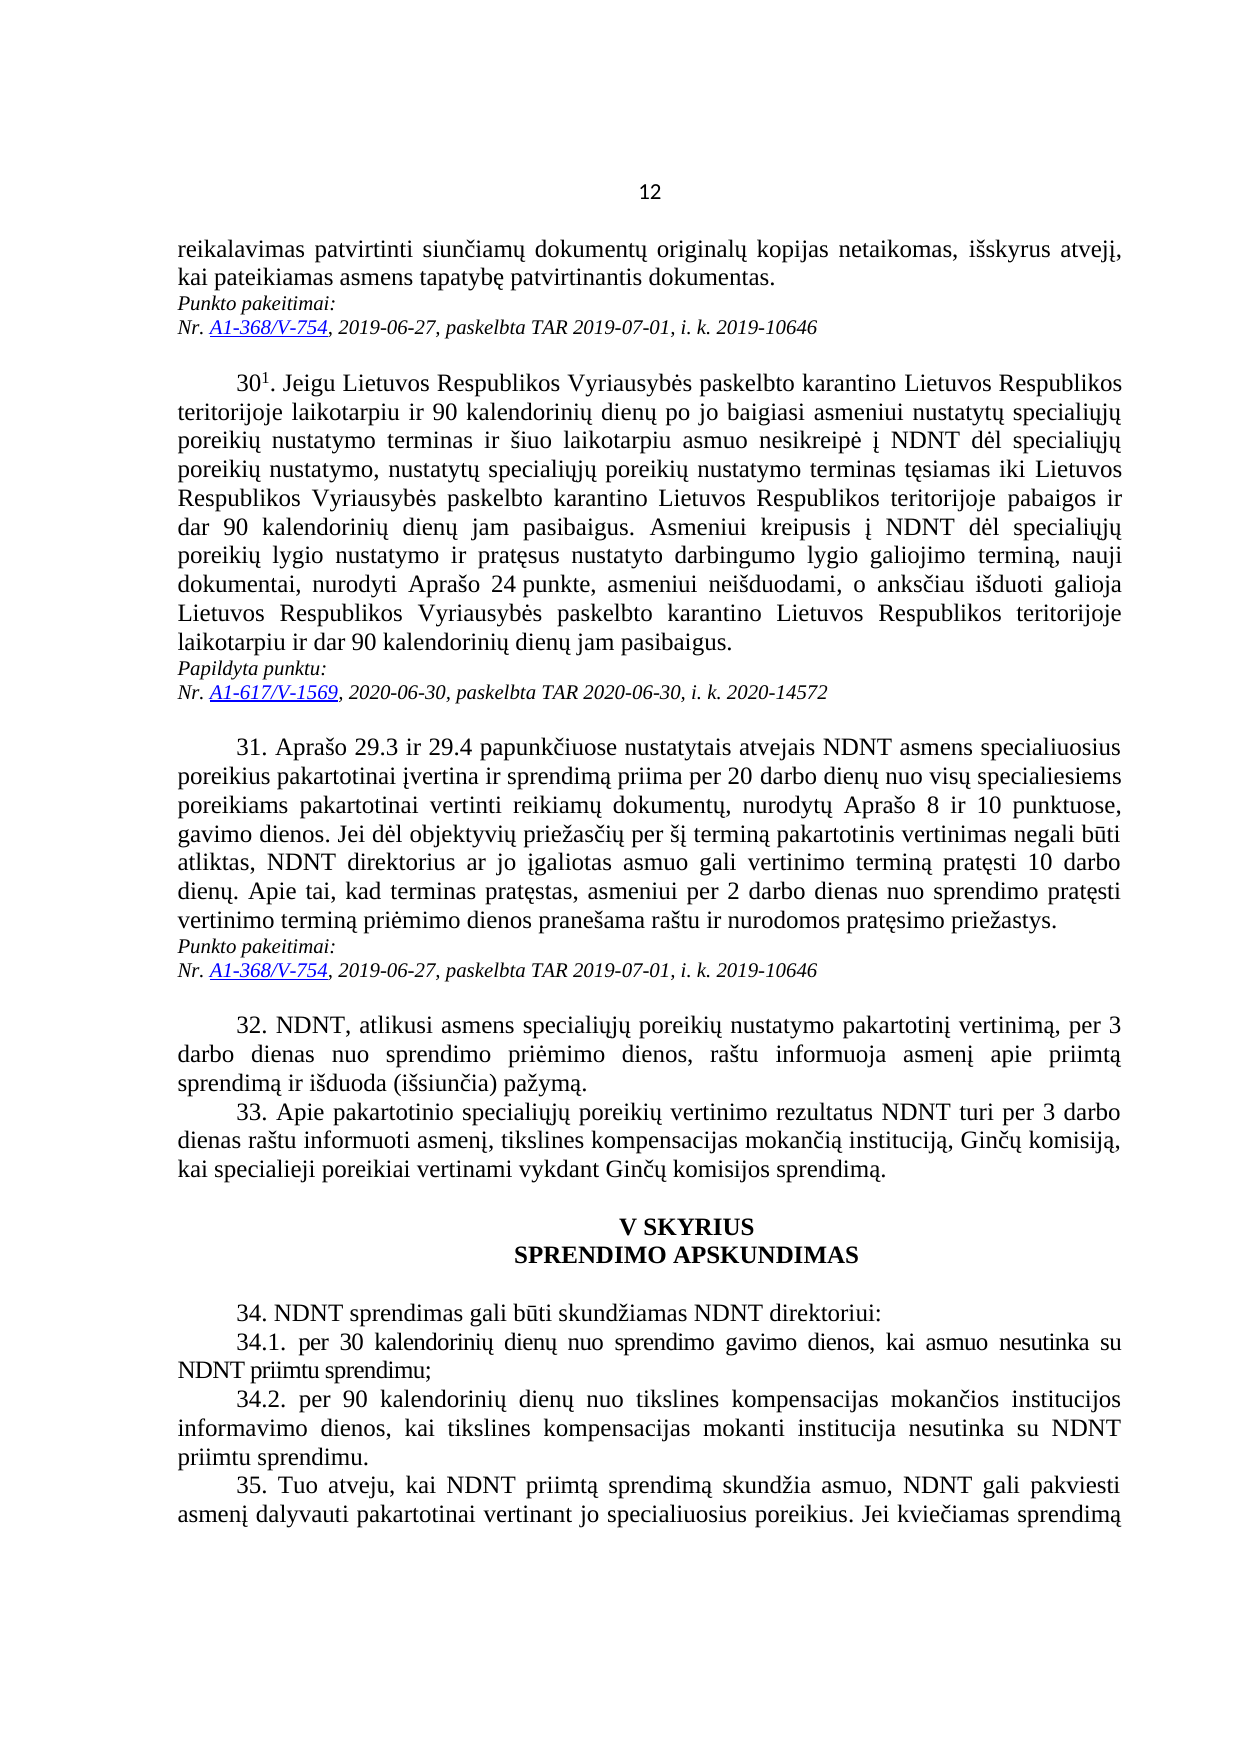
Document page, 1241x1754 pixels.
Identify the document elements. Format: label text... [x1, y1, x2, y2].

text Punkto pakeitimai: [177, 291, 1122, 315]
text 34. NDNT sprendimas gali būti skundžiamas NDNT direktoriui: [177, 1298, 1122, 1327]
text 34.1. per 30 kalendorinių dienų nuo sprendimo gavimo dienos, kai asmuo nesutinka su NDNT priimtu sprendimu; [177, 1327, 1122, 1384]
text 31. Aprašo 29.3 ir 29.4 papunkčiuose nustatytais atvejais NDNT asmens specialiuosius poreikius pakartotinai įvertina ir sprendimą priima per 20 darbo dienų nuo visų specialiesiems poreikiams pakartotinai vertinti reikiamų dokumentų, nurodytų Aprašo 8 ir 10 punktuose, gavimo dienos. Jei dėl objektyvių priežasčių per šį terminą pakartotinis vertinimas negali būti atliktas, NDNT direktorius ar jo įgaliotas asmuo gali vertinimo terminą pratęsti 10 darbo dienų. Apie tai, kad terminas pratęstas, asmeniui per 2 darbo dienas nuo sprendimo pratęsti vertinimo terminą priėmimo dienos pranešama raštu ir nurodomos pratęsimo priežastys. [177, 732, 1122, 934]
text 301. Jeigu Lietuvos Respublikos Vyriausybės paskelbto karantino Lietuvos Respublikos teritorijoje laikotarpiu ir 90 kalendorinių dienų po jo baigiasi asmeniui nustatytų specialiųjų poreikių nustatymo terminas ir šiuo laikotarpiu asmuo nesikreipė į NDNT dėl specialiųjų poreikių nustatymo, nustatytų specialiųjų poreikių nustatymo terminas tęsiamas iki Lietuvos Respublikos Vyriausybės paskelbto karantino Lietuvos Respublikos teritorijoje pabaigos ir dar 90 kalendorinių dienų jam pasibaigus. Asmeniui kreipusis į NDNT dėl specialiųjų poreikių lygio nustatymo ir pratęsus nustatyto darbingumo lygio galiojimo terminą, nauji dokumentai, nurodyti Aprašo 24 punkte, asmeniui neišduodami, o anksčiau išduoti galioja Lietuvos Respublikos Vyriausybės paskelbto karantino Lietuvos Respublikos teritorijoje laikotarpiu ir dar 90 kalendorinių dienų jam pasibaigus. [177, 368, 1122, 656]
text 33. Apie pakartotinio specialiųjų poreikių vertinimo rezultatus NDNT turi per 3 darbo dienas raštu informuoti asmenį, tikslines kompensacijas mokančią instituciją, Ginčų komisiją, kai specialieji poreikiai vertinami vykdant Ginčų komisijos sprendimą. [177, 1097, 1122, 1183]
text 32. NDNT, atlikusi asmens specialiųjų poreikių nustatymo pakartotinį vertinimą, per 3 darbo dienas nuo sprendimo priėmimo dienos, raštu informuoja asmenį apie priimtą sprendimą ir išduoda (išsiunčia) pažymą. [177, 1011, 1122, 1097]
text 34.2. per 90 kalendorinių dienų nuo tikslines kompensacijas mokančios institucijos informavimo dienos, kai tikslines kompensacijas mokanti institucija nesutinka su NDNT priimtu sprendimu. [177, 1384, 1122, 1471]
text V SKYRIUS [177, 1212, 1122, 1241]
text SPRENDIMO APSKUNDIMAS [177, 1241, 1122, 1269]
text Punkto pakeitimai: [177, 934, 1122, 958]
text 35. Tuo atveju, kai NDNT priimtą sprendimą skundžia asmuo, NDNT gali pakviesti asmenį dalyvauti pakartotinai vertinant jo specialiuosius poreikius. Jei kviečiamas sprendimą [177, 1471, 1122, 1528]
text Nr. A1-617/V-1569, 2020-06-30, paskelbta TAR 2020-06-30, i. k. 2020-14572 [177, 679, 1122, 704]
text Nr. A1-368/V-754, 2019-06-27, paskelbta TAR 2019-07-01, i. k. 2019-10646 [177, 315, 1122, 339]
text Nr. A1-368/V-754, 2019-06-27, paskelbta TAR 2019-07-01, i. k. 2019-10646 [177, 958, 1122, 982]
text Papildyta punktu: [177, 656, 1122, 679]
text reikalavimas patvirtinti siunčiamų dokumentų originalų kopijas netaikomas, išskyrus atvejį, kai pateikiamas asmens tapatybę patvirtinantis dokumentas. [177, 234, 1122, 291]
